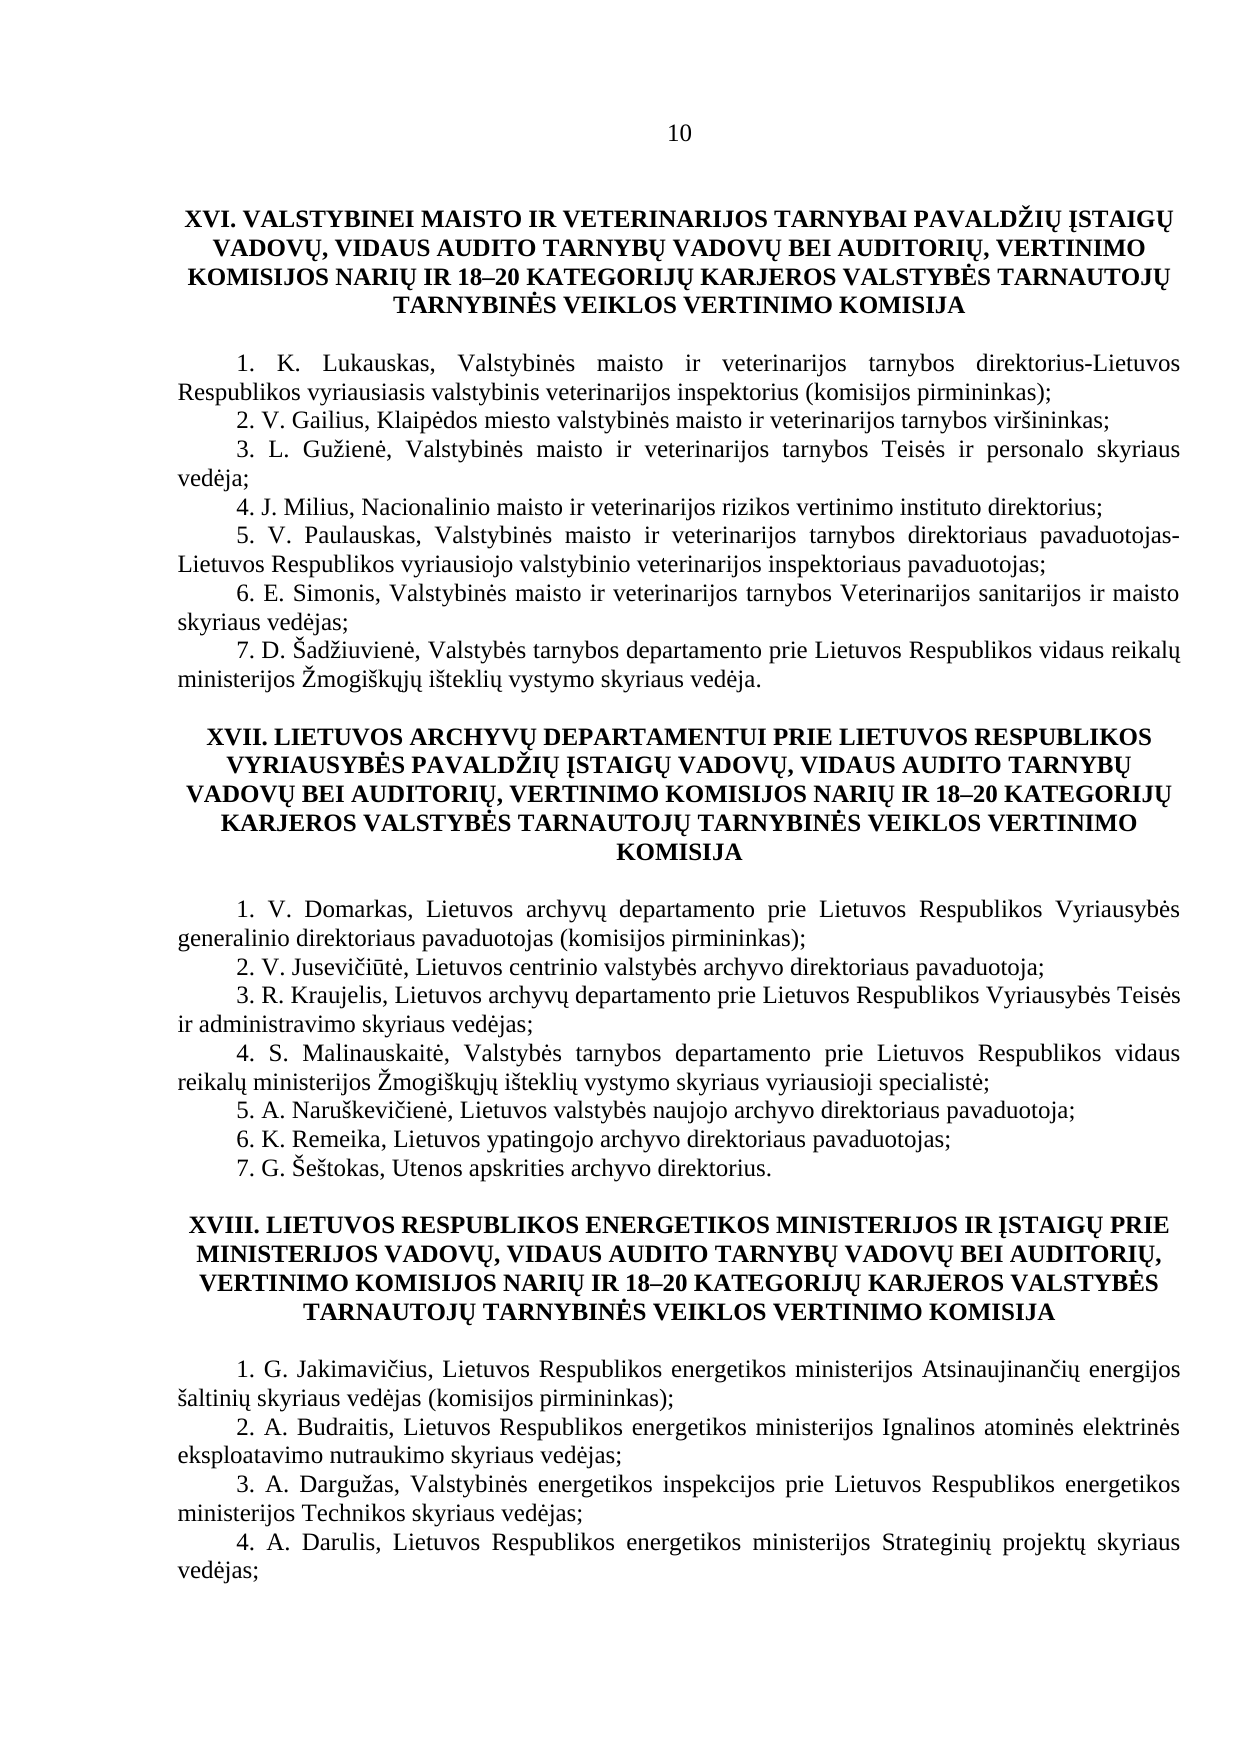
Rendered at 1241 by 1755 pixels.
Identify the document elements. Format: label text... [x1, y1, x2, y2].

text 1. K. Lukauskas, Valstybinės maisto ir veterinarijos tarnybos direktorius-Lietuvos Respublikos vyriausiasis valstybinis veterinarijos inspektorius (komisijos pirmininkas); [177, 348, 1181, 406]
text 7. d. Šadžiuvienė, Valstybės tarnybos departamento prie Lietuvos Respublikos vidaus reikalų ministerijos Žmogiškųjų išteklių vystymo skyriaus vedėja. [177, 636, 1181, 693]
text 3. A. Dargužas, Valstybinės energetikos inspekcijos prie Lietuvos Respublikos energetikos ministerijos Technikos skyriaus vedėjas; [177, 1469, 1181, 1527]
text XVII. LIETUVOS ARCHYVŲ DEPARTAMENTui PRIE LIETUVOS RESPUBLIKOS VYRIAUSYBĖS PAVALDŽIŲ ĮSTAIGŲ VADOVŲ, vidaus audito tarnybų vadovų BEI AUDITORIŲ, vertinimo komisijos narių ir 18–20 kategorijų karjeros valstybės tarnautojų tarnybinės veiklos vertinimo komisija [177, 722, 1181, 866]
text XVIII. lietuvos respublikos ENERGETIKOS ministerijos ir įstaigų prie ministerijos vadovų, vidaus audito tarnybų vadovų BEI AUDITORIŲ, vertinimo komisijos narių ir 18–20 kategorijų karjeros valstybės tarnautojų tarnybinės veiklos vertinimo komisija [177, 1211, 1181, 1326]
text 4. A. Darulis, Lietuvos Respublikos energetikos ministerijos Strateginių projektų skyriaus vedėjas; [177, 1527, 1181, 1584]
text 2. V. Jusevičiūtė, Lietuvos centrinio valstybės archyvo direktoriaus pavaduotoja; [177, 952, 1181, 981]
text 4. J. Milius, Nacionalinio maisto ir veterinarijos rizikos vertinimo instituto direktorius; [177, 492, 1181, 521]
text 2. V. Gailius, Klaipėdos miesto valstybinės maisto ir veterinarijos tarnybos viršininkas; [177, 406, 1181, 434]
text 5. V. Paulauskas, Valstybinės maisto ir veterinarijos tarnybos direktoriaus pavaduotojas-Lietuvos Respublikos vyriausiojo valstybinio veterinarijos inspektoriaus pavaduotojas; [177, 521, 1181, 578]
text 4. S. Malinauskaitė, Valstybės tarnybos departamento prie Lietuvos Respublikos vidaus reikalų ministerijos Žmogiškųjų išteklių vystymo skyriaus vyriausioji specialistė; [177, 1038, 1181, 1096]
text 6. E. Simonis, Valstybinės maisto ir veterinarijos tarnybos Veterinarijos sanitarijos ir maisto skyriaus vedėjas; [177, 578, 1181, 636]
text 3. L. Gužienė, Valstybinės maisto ir veterinarijos tarnybos Teisės ir personalo skyriaus vedėja; [177, 434, 1181, 492]
text 3. R. Kraujelis, Lietuvos archyvų departamento prie Lietuvos Respublikos Vyriausybės Teisės ir administravimo skyriaus vedėjas; [177, 981, 1181, 1038]
text 1. G. Jakimavičius, Lietuvos Respublikos energetikos ministerijos Atsinaujinančių energijos šaltinių skyriaus vedėjas (komisijos pirmininkas); [177, 1354, 1181, 1412]
text XVI. vALSTYBINEi MAISTO IR VETERINARIJOS TARNYBai pavaldžių įstaigų vadovų, vidaus audito tarnybų vadovų BEI AUDITORIŲ, vertinimo komisijos narių ir 18–20 kategorijų karjeros valstybės tarnautojų tarnybinės veiklos vertinimo komisija [177, 204, 1181, 319]
text 7. G. Šeštokas, Utenos apskrities archyvo direktorius. [177, 1153, 1181, 1182]
text 2. A. Budraitis, Lietuvos Respublikos energetikos ministerijos Ignalinos atominės elektrinės eksploatavimo nutraukimo skyriaus vedėjas; [177, 1412, 1181, 1469]
text 5. A. Naruškevičienė, Lietuvos valstybės naujojo archyvo direktoriaus pavaduotoja; [177, 1096, 1181, 1124]
text 1. V. Domarkas, Lietuvos archyvų departamento prie Lietuvos Respublikos Vyriausybės generalinio direktoriaus pavaduotojas (komisijos pirmininkas); [177, 894, 1181, 952]
text 6. K. Remeika, Lietuvos ypatingojo archyvo direktoriaus pavaduotojas; [177, 1124, 1181, 1153]
